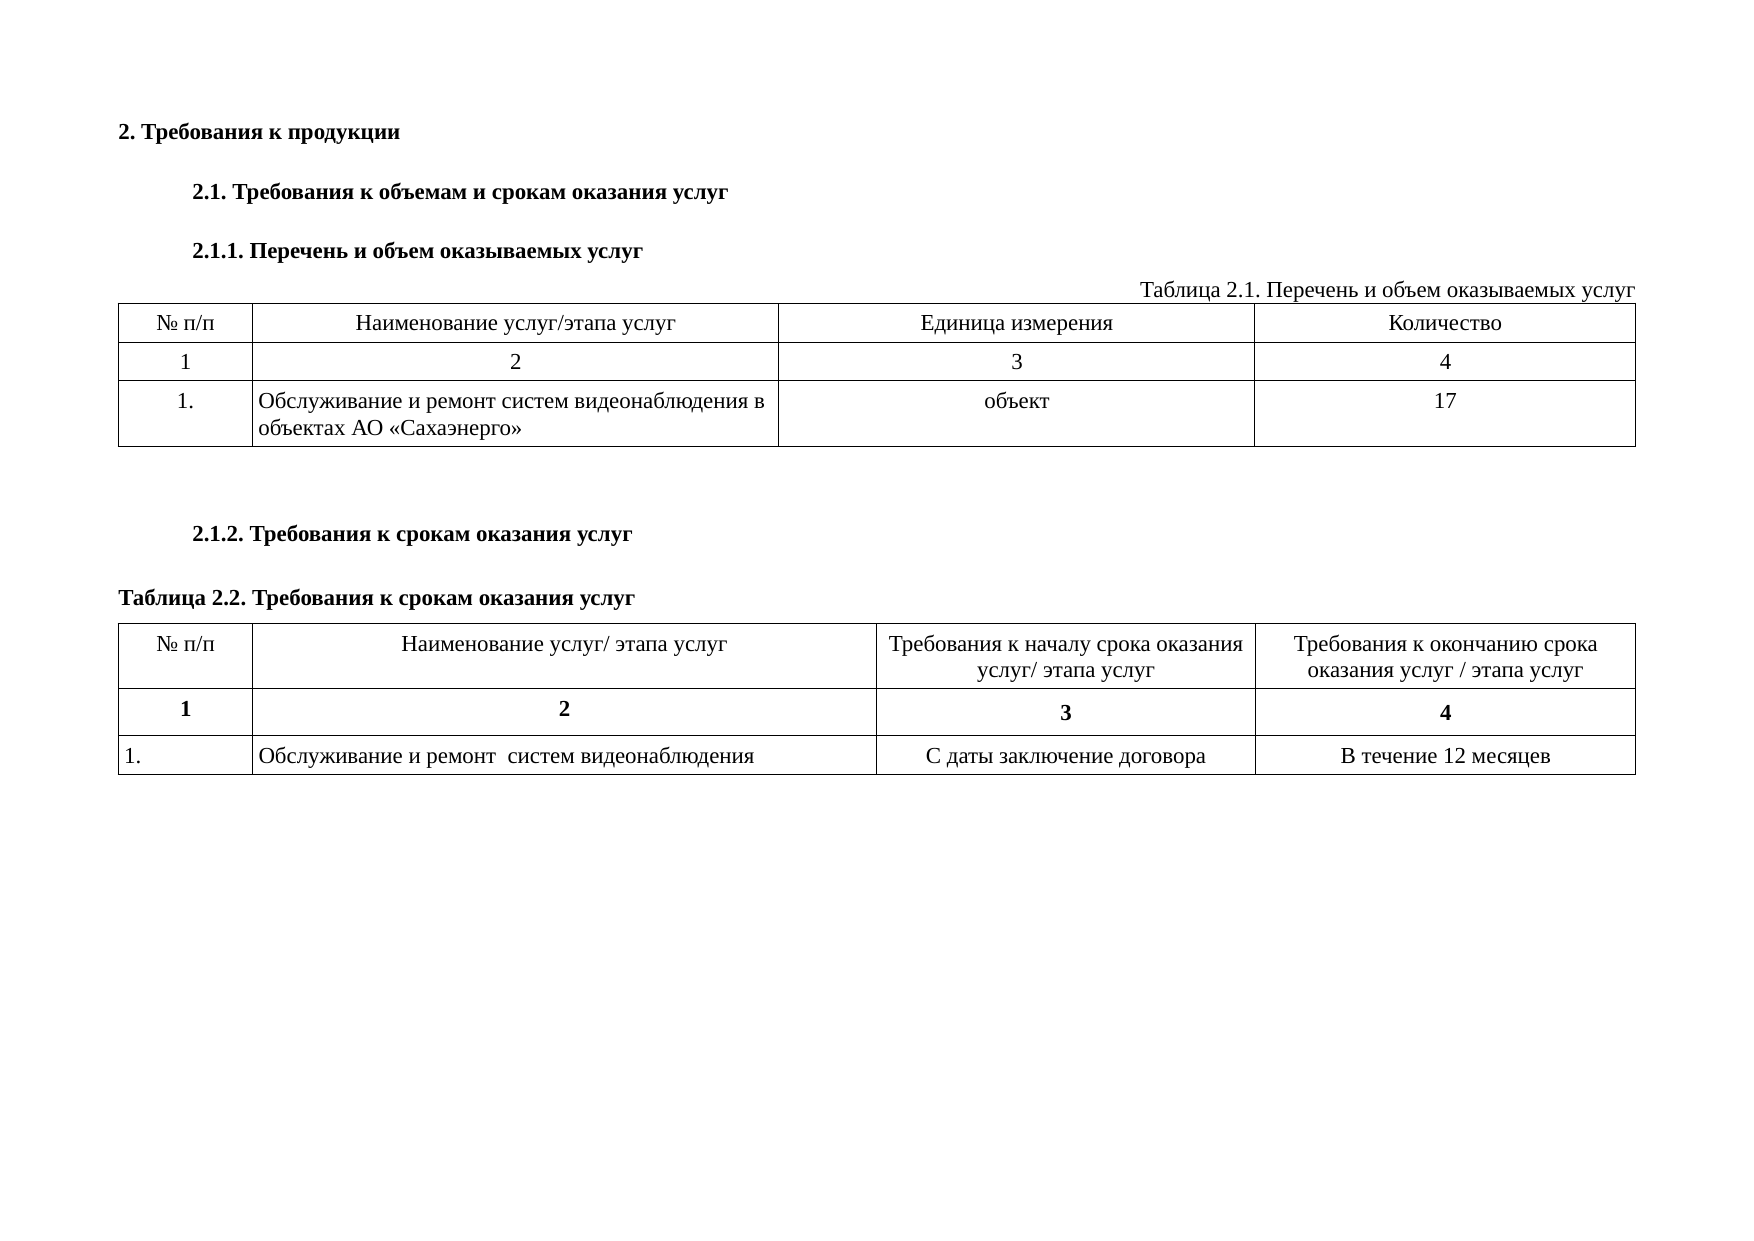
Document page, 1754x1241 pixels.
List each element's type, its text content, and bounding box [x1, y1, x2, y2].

table_header Единица измерения [779, 304, 1254, 342]
table_cell 1 [119, 689, 252, 735]
subtitle 2.1. Требования к объемам и срокам оказания услуг [118, 178, 1636, 204]
table_cell 3 [877, 689, 1255, 735]
table_cell 1 [119, 343, 252, 380]
table_header № п/п [119, 304, 252, 342]
table_cell 3 [779, 343, 1254, 380]
subtitle 2. Требования к продукции [118, 118, 1636, 144]
table_header Требования к окончанию срока оказания услуг / этапа услуг [1256, 624, 1635, 688]
table_header Наименование услуг/ этапа услуг [253, 624, 876, 688]
table_cell 17 [1255, 381, 1635, 446]
table_cell 4 [1255, 343, 1635, 380]
table_header № п/п [119, 624, 252, 688]
table_cell объект [779, 381, 1254, 446]
table_header Требования к началу срока оказания услуг/ этапа услуг [877, 624, 1255, 688]
text Таблица 2.1. Перечень и объем оказываемых услуг [118, 276, 1636, 303]
table_cell В течение 12 месяцев [1256, 736, 1635, 774]
table_cell 1. [119, 736, 252, 774]
table_header Количество [1255, 304, 1635, 342]
table_cell 1. [119, 381, 252, 446]
subtitle 2.1.1. Перечень и объем оказываемых услуг [118, 237, 1636, 264]
table_cell 4 [1256, 689, 1635, 735]
subtitle Таблица 2.2. Требования к срокам оказания услуг [118, 584, 1636, 610]
table_cell Обслуживание и ремонт систем видеонаблюдения в объектах АО «Сахаэнерго» [253, 381, 778, 446]
table_cell 2 [253, 689, 876, 735]
table_cell 2 [253, 343, 778, 380]
table_cell С даты заключение договора [877, 736, 1255, 774]
table_cell Обслуживание и ремонт систем видеонаблюдения [253, 736, 876, 774]
table_header Наименование услуг/этапа услуг [253, 304, 778, 342]
subtitle 2.1.2. Требования к срокам оказания услуг [118, 520, 1636, 547]
